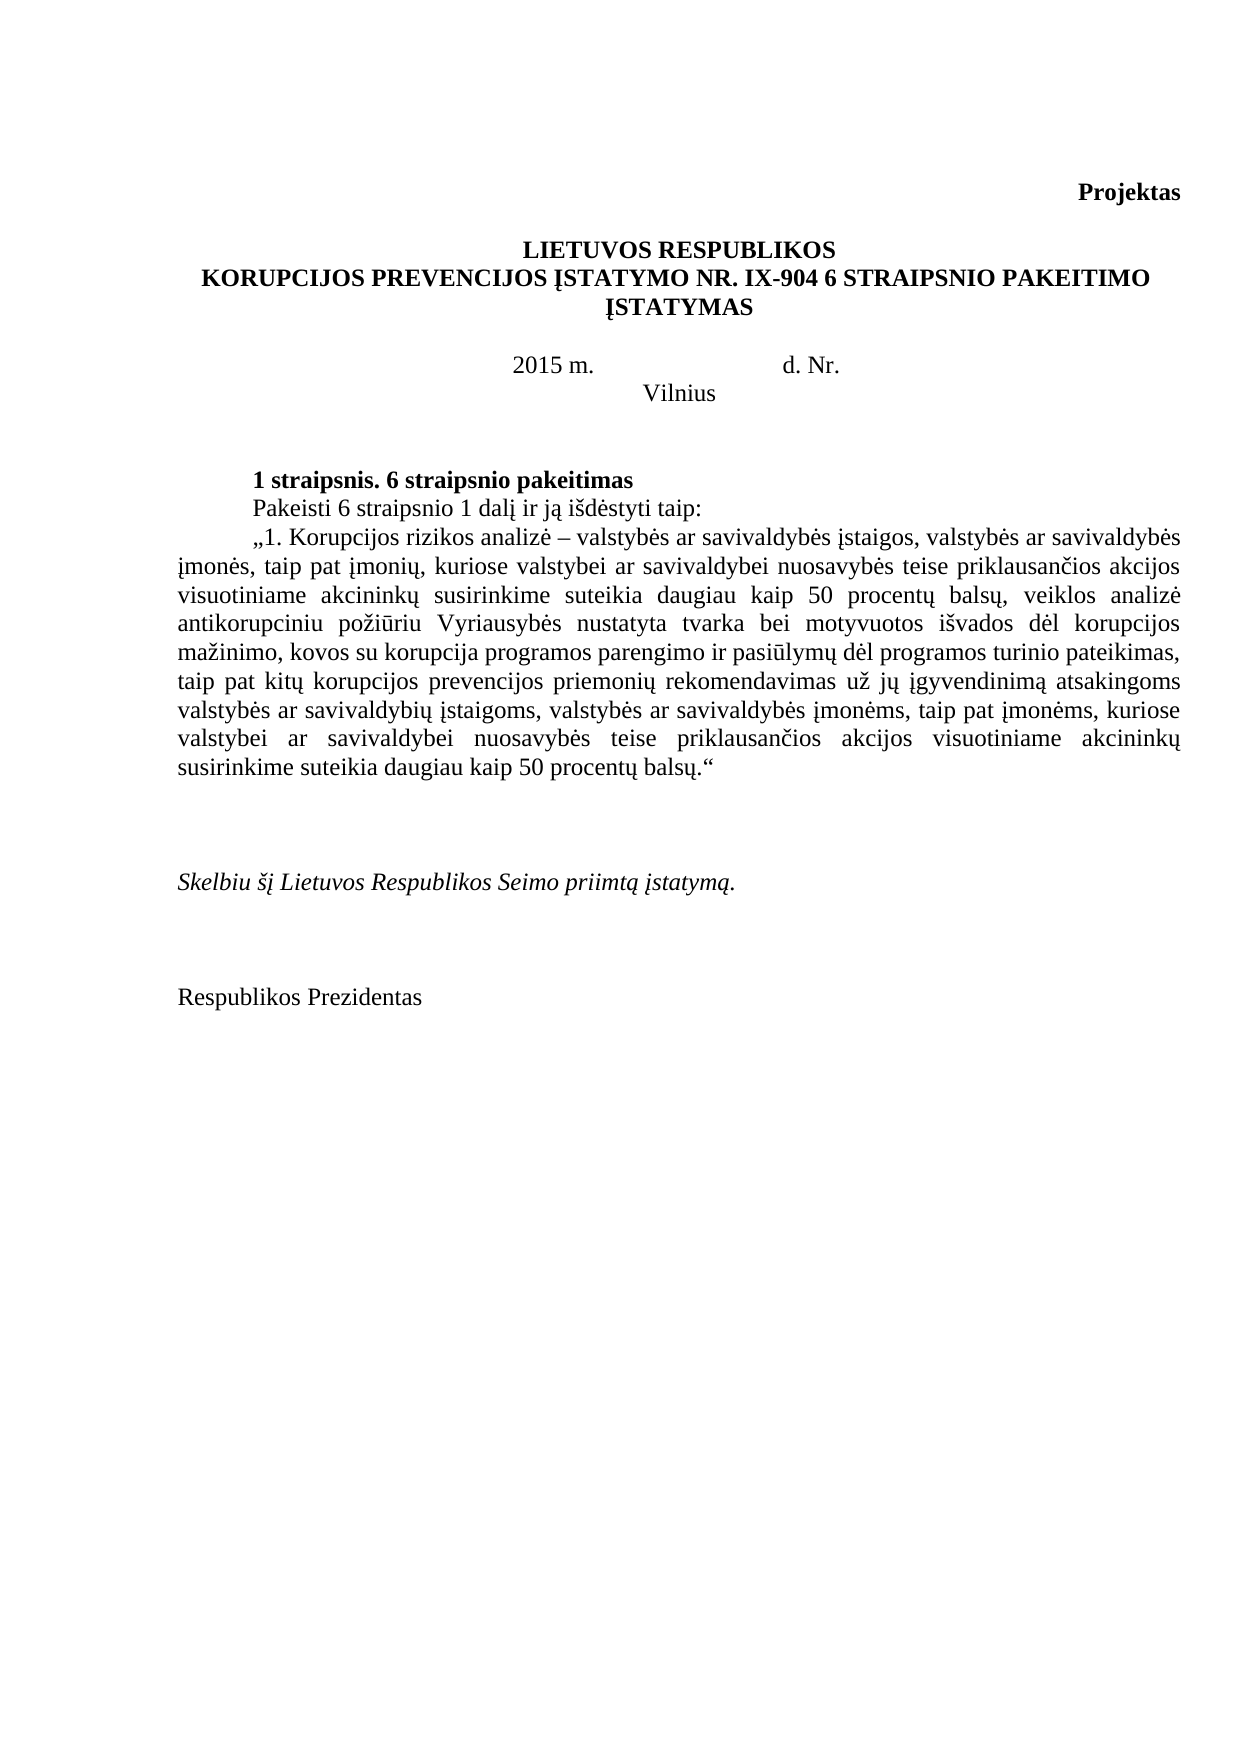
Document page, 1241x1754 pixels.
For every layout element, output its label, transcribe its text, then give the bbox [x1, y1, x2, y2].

text 2015 m. d. Nr. [177, 350, 1181, 378]
text 1 straipsnis. 6 straipsnio pakeitimas [177, 465, 1181, 493]
text KORUPCIJOS PREVENCIJOS ĮSTATYMO NR. IX-904 6 STRAIPSNIO PAKEITIMO [177, 263, 1181, 292]
text Projektas [399, 177, 1181, 206]
text Skelbiu šį Lietuvos Respublikos Seimo priimtą įstatymą. [177, 867, 1181, 896]
text Vilnius [177, 378, 1181, 407]
text ĮSTATYMAS [177, 292, 1181, 321]
text Pakeisti 6 straipsnio 1 dalį ir ją išdėstyti taip: [177, 493, 1181, 522]
text LIETUVOS RESPUBLIKOS [177, 235, 1181, 263]
text „1. Korupcijos rizikos analizė – valstybės ar savivaldybės įstaigos, valstybės ar savivaldybės įmonės, taip pat įmonių, kuriose valstybei ar savivaldybei nuosavybės teise priklausančios akcijos visuotiniame akcininkų susirinkime suteikia daugiau kaip 50 procentų balsų, veiklos analizė antikorupciniu požiūriu Vyriausybės nustatyta tvarka bei motyvuotos išvados dėl korupcijos mažinimo, kovos su korupcija programos parengimo ir pasiūlymų dėl programos turinio pateikimas, taip pat kitų korupcijos prevencijos priemonių rekomendavimas už jų įgyvendinimą atsakingoms valstybės ar savivaldybių įstaigoms, valstybės ar savivaldybės įmonėms, taip pat įmonėms, kuriose valstybei ar savivaldybei nuosavybės teise priklausančios akcijos visuotiniame akcininkų susirinkime suteikia daugiau kaip 50 procentų balsų.“ [177, 522, 1181, 781]
text Respublikos Prezidentas [177, 982, 1181, 1011]
